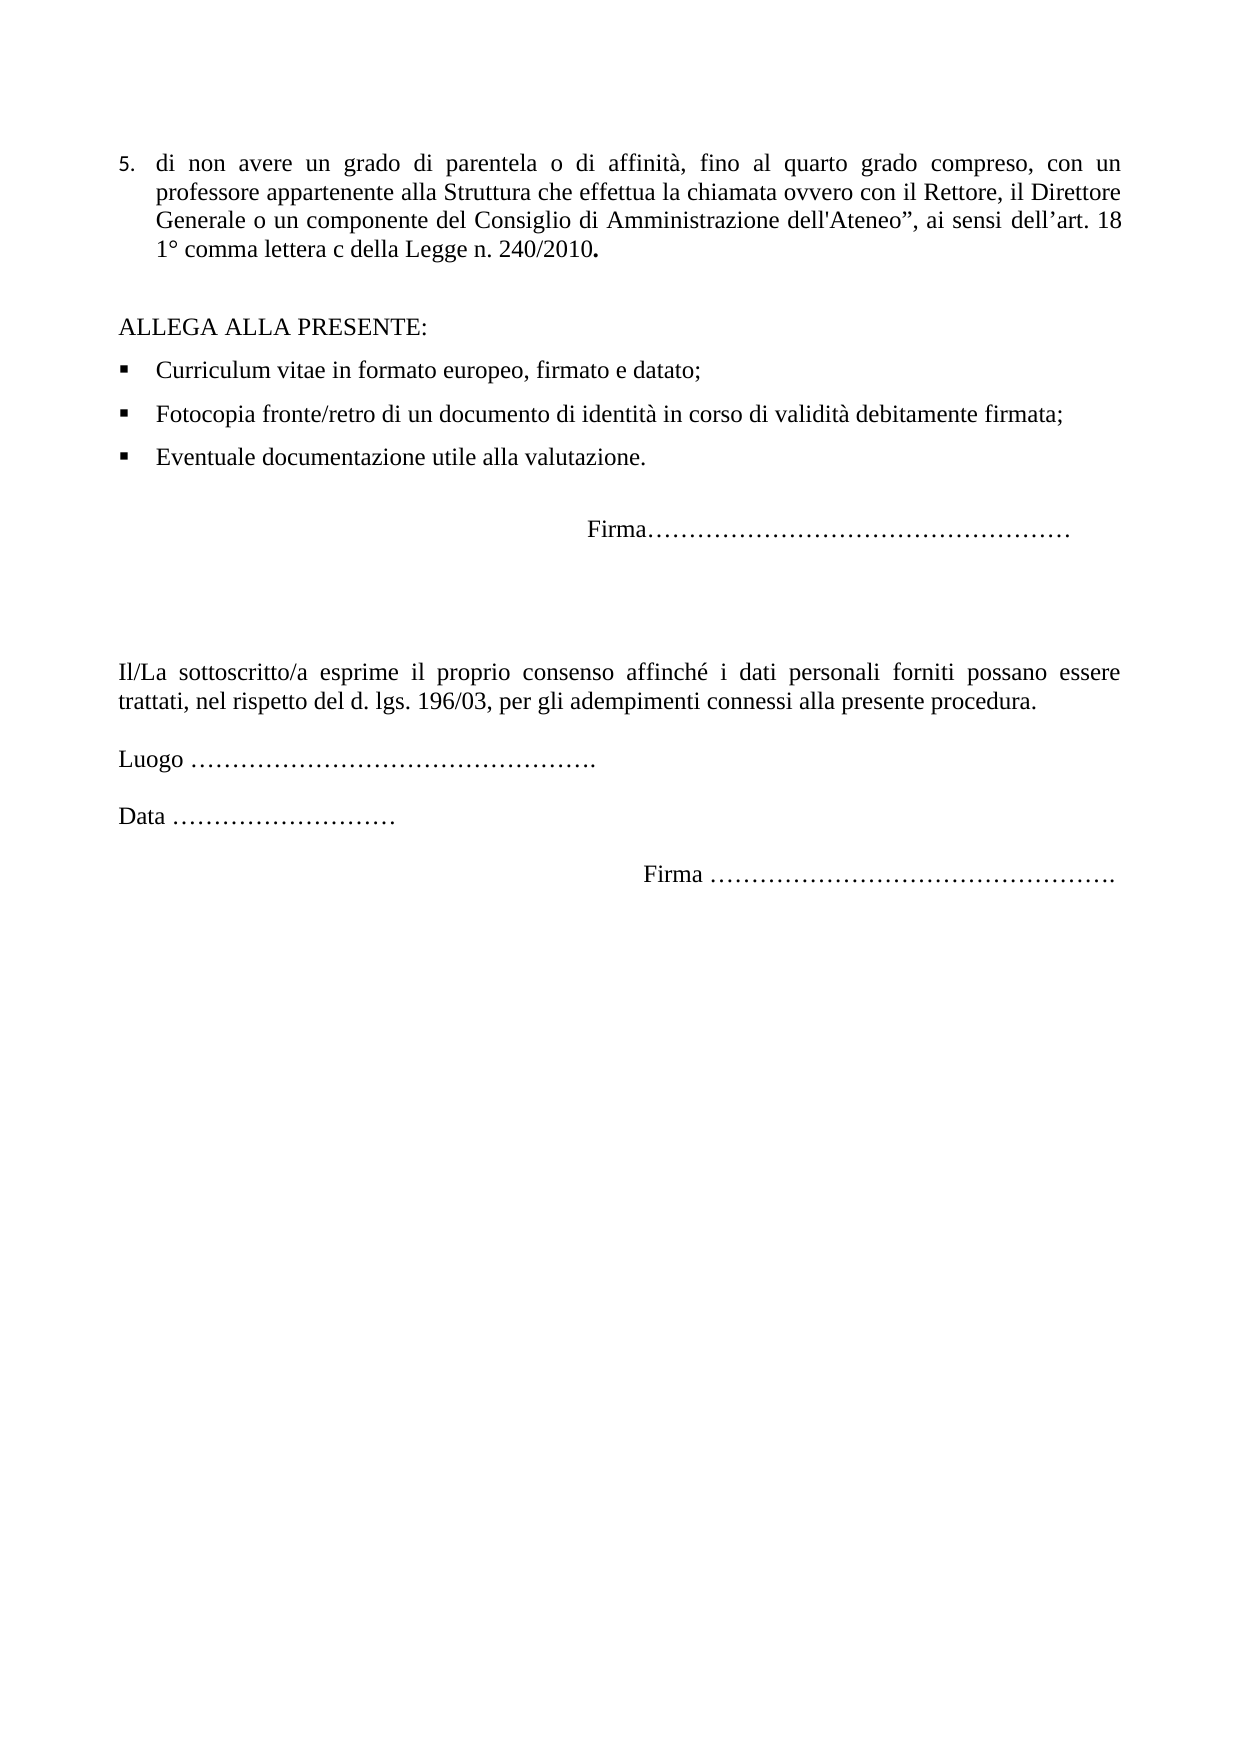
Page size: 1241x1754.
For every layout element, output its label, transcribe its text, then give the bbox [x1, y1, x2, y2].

list Fotocopia fronte/retro di un documento di identità in corso di validità debitamente firmata; [118, 399, 1122, 427]
text Il/La sottoscritto/a esprime il proprio consenso affinché i dati personali forniti possano essere trattati, nel rispetto del d. lgs. 196/03, per gli adempimenti connessi alla presente procedura. [118, 657, 1122, 715]
text Data ……………………… [118, 801, 1122, 830]
text Firma …………………………………………. [643, 859, 1122, 887]
list di non avere un grado di parentela o di affinità, fino al quarto grado compreso, con un professore appartenente alla Struttura che effettua la chiamata ovvero con il Rettore, il Direttore Generale o un componente del Consiglio di Amministrazione dell'Ateneo”, ai sensi dell’art. 18 1° comma lettera c della Legge n. 240/2010. [118, 148, 1122, 263]
list Eventuale documentazione utile alla valutazione. [118, 442, 1122, 471]
list Curriculum vitae in formato europeo, firmato e datato; [118, 356, 1122, 384]
text Firma…………………………………………… [587, 514, 1122, 542]
text ALLEGA ALLA PRESENTE: [118, 312, 1122, 341]
text Luogo …………………………………………. [118, 744, 1122, 772]
